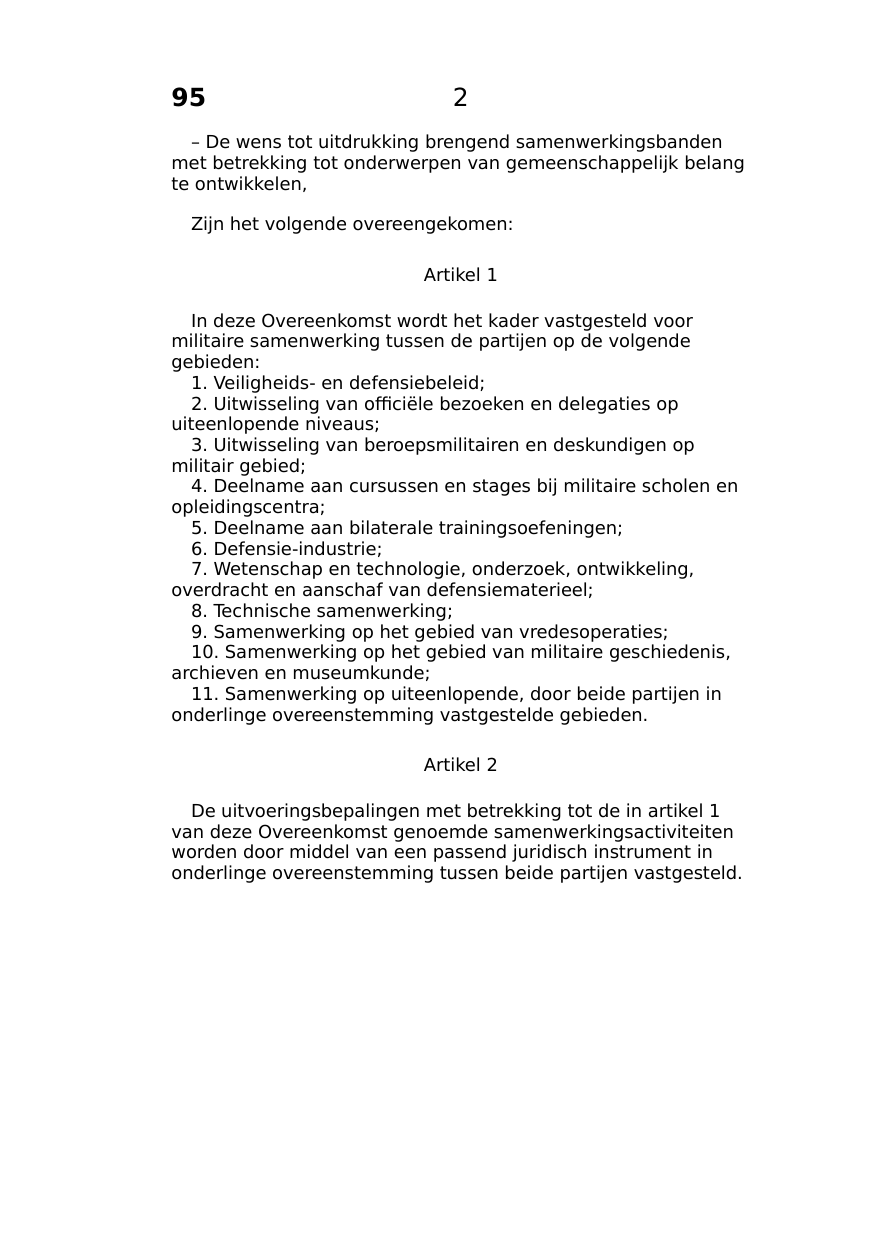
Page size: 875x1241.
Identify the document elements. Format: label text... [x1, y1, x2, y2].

text 10. Samenwerking op het gebied van militaire geschiedenis, archieven en museumkunde; [171, 642, 756, 684]
text 6. Defensie-industrie; [171, 538, 756, 559]
text – De wens tot uitdrukking brengend samenwerkingsbanden met betrekking tot onderwerpen van gemeenschappelijk belang te ontwikkelen, [171, 132, 756, 194]
text 5. Deelname aan bilaterale trainingsoefeningen; [171, 518, 756, 538]
text 11. Samenwerking op uiteenlopende, door beide partijen in onderlinge overeenstemming vastgestelde gebieden. [171, 684, 756, 725]
text 8. Technische samenwerking; [171, 601, 756, 621]
text 2. Uitwisseling van officiële bezoeken en delegaties op uiteenlopende niveaus; [171, 393, 756, 435]
text 7. Wetenschap en technologie, onderzoek, ontwikkeling, overdracht en aanschaf van defensiematerieel; [171, 559, 756, 601]
text 9. Samenwerking op het gebied van vredesoperaties; [171, 621, 756, 642]
text 4. Deelname aan cursussen en stages bij militaire scholen en opleidingscentra; [171, 476, 756, 518]
text 1. Veiligheids- en defensiebeleid; [171, 373, 756, 393]
text Zijn het volgende overeengekomen: [171, 214, 756, 235]
text In deze Overeenkomst wordt het kader vastgesteld voor militaire samenwerking tussen de partijen op de volgende gebieden: [171, 311, 756, 373]
subtitle Artikel 1 [171, 265, 756, 286]
text De uitvoeringsbepalingen met betrekking tot de in artikel 1 van deze Overeenkomst genoemde samenwerkingsactiviteiten worden door middel van een passend juridisch instrument in onderlinge overeenstemming tussen beide partijen vastgesteld. [171, 801, 756, 884]
subtitle Artikel 2 [171, 755, 756, 776]
text 3. Uitwisseling van beroepsmilitairen en deskundigen op militair gebied; [171, 435, 756, 476]
